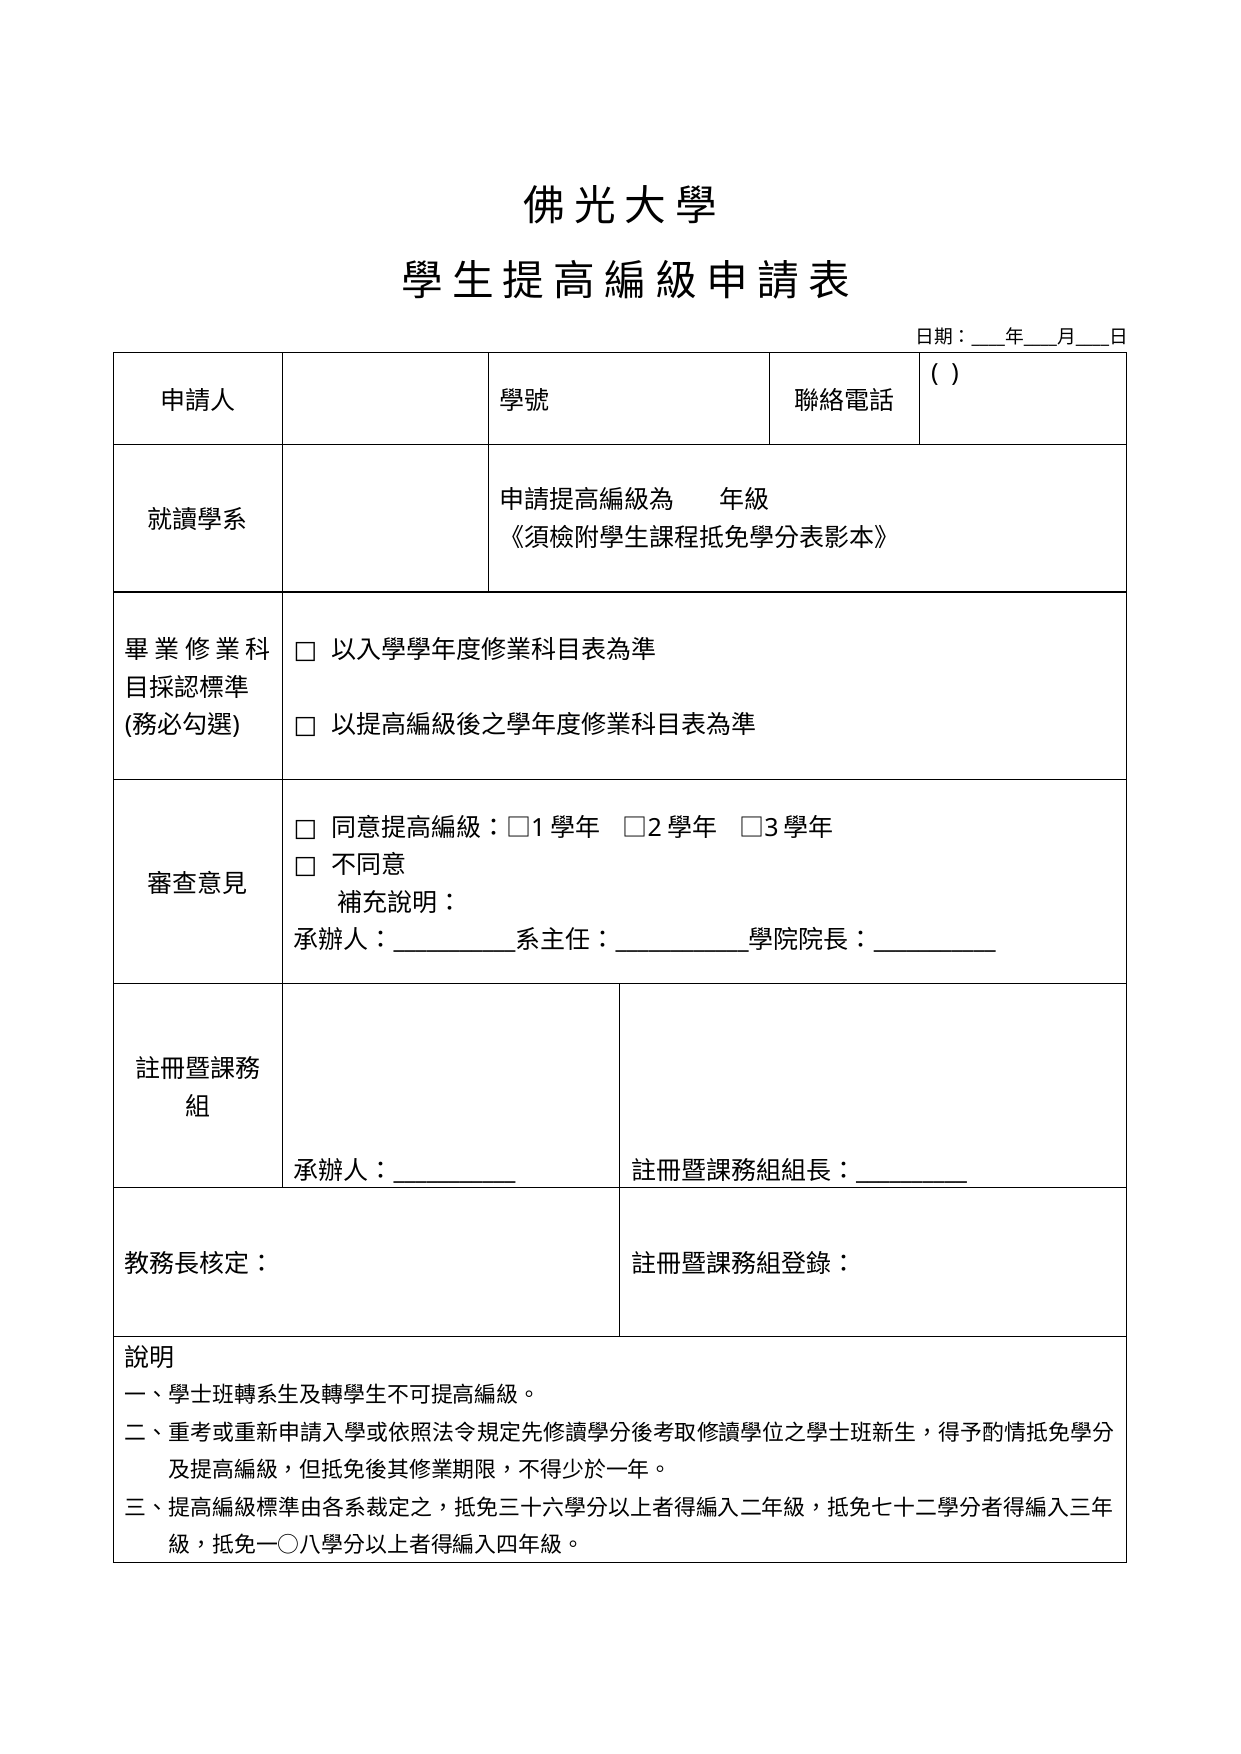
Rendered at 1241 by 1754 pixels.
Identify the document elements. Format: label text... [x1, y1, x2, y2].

table_cell 就讀學系 [114, 445, 282, 591]
table_header 學號 [489, 353, 769, 444]
table_cell [283, 445, 488, 591]
table_cell 註冊暨課務組組長：__________ [620, 984, 1126, 1187]
table_cell 畢業修業科目採認標準 (務必勾選) [114, 593, 282, 779]
table_cell 註冊暨課務組登錄： [620, 1188, 1126, 1336]
table_cell 註冊暨課務組 [114, 984, 282, 1187]
table_cell 審查意見 [114, 780, 282, 983]
table_cell 說明 一、學士班轉系生及轉學生不可提高編級。 二、重考或重新申請入學或依照法令規定先修讀學分後考取修讀學位之學士班新生，得予酌情抵免學分及提高編級，但抵免後其修業期限，不得少於一年。 三、提高編級標準由各系裁定之，抵免三十六學分以上者得編入二年級，抵免七十二學分者得編入三年級，抵免一○八學分以上者得編入四年級。 [114, 1337, 1126, 1562]
table_cell 申請提高編級為 年級 《須檢附學生課程抵免學分表影本》 [489, 445, 1126, 591]
text 佛 光 大 學 [187, 164, 1053, 239]
table_header [283, 353, 488, 444]
table_cell 承辦人：___________ [283, 984, 619, 1187]
table_cell 以入學學年度修業科目表為準 以提高編級後之學年度修業科目表為準 [283, 593, 1126, 779]
table_header 申請人 [114, 353, 282, 444]
text 日期：____年____月____日 [915, 322, 1147, 349]
table_header ( ) [920, 353, 1126, 444]
table_cell 教務長核定： [114, 1188, 619, 1336]
table_cell 同意提高編級：□1學年 □2學年 □3學年 不同意 補充說明： 承辦人：___________系主任：____________學院院長：___________ [283, 780, 1126, 983]
table_header 聯絡電話 [770, 353, 919, 444]
text 學 生 提 高 編 級 申 請 表 [187, 239, 1053, 314]
